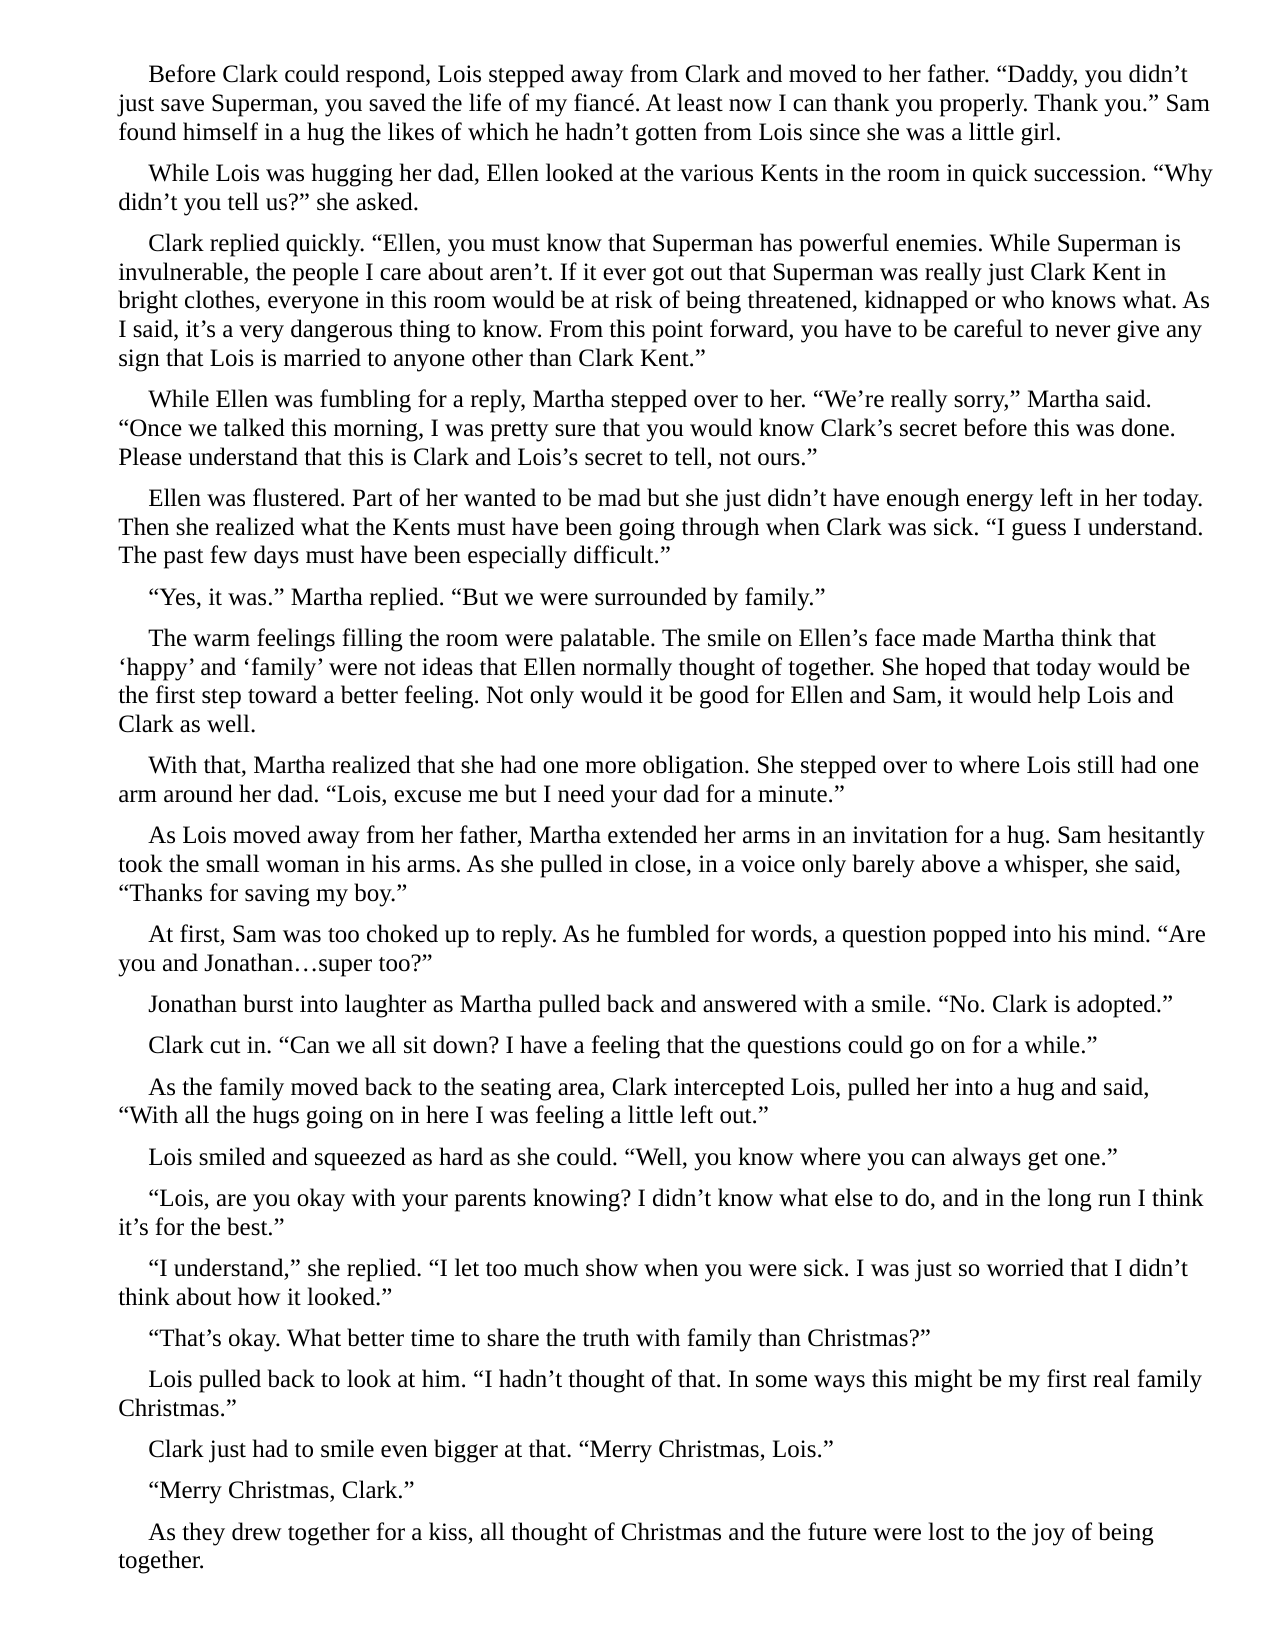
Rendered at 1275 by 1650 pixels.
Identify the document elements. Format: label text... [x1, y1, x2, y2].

text “Yes, it was.” Martha replied. “But we were surrounded by family.” [118, 582, 1216, 610]
text Jonathan burst into laughter as Martha pulled back and answered with a smile. “No. Clark is adopted.” [118, 989, 1216, 1018]
text “I understand,” she replied. “I let too much show when you were sick. I was just so worried that I didn’t think about how it looked.” [118, 1253, 1216, 1310]
text Before Clark could respond, Lois stepped away from Clark and moved to her father. “Daddy, you didn’t just save Superman, you saved the life of my fiancé. At least now I can thank you properly. Thank you.” Sam found himself in a hug the likes of which he hadn’t gotten from Lois since she was a little girl. [118, 59, 1216, 145]
text Clark replied quickly. “Ellen, you must know that Superman has powerful enemies. While Superman is invulnerable, the people I care about aren’t. If it ever got out that Superman was really just Clark Kent in bright clothes, everyone in this room would be at risk of being threatened, kidnapped or who knows what. As I said, it’s a very dangerous thing to know. From this point forward, you have to be careful to never give any sign that Lois is married to anyone other than Clark Kent.” [118, 228, 1216, 372]
text Lois smiled and squeezed as hard as she could. “Well, you know where you can always get one.” [118, 1142, 1216, 1170]
text As the family moved back to the seating area, Clark intercepted Lois, pulled her into a hug and said, “With all the hugs going on in here I was feeling a little left out.” [118, 1072, 1216, 1129]
text Ellen was flustered. Part of her wanted to be mad but she just didn’t have enough energy left in her today. Then she realized what the Kents must have been going through when Clark was sick. “I guess I understand. The past few days must have been especially difficult.” [118, 483, 1216, 569]
text “Merry Christmas, Clark.” [118, 1475, 1216, 1504]
text “That’s okay. What better time to share the truth with family than Christmas?” [118, 1323, 1216, 1352]
text As they drew together for a kiss, all thought of Christmas and the future were lost to the joy of being together. [118, 1517, 1216, 1574]
text Clark cut in. “Can we all sit down? I have a feeling that the questions could go on for a while.” [118, 1030, 1216, 1059]
text As Lois moved away from her father, Martha extended her arms in an invitation for a hug. Sam hesitantly took the small woman in his arms. As she pulled in close, in a voice only barely above a whisper, she said, “Thanks for saving my boy.” [118, 820, 1216, 907]
text At first, Sam was too choked up to reply. As he fumbled for words, a question popped into his mind. “Are you and Jonathan…super too?” [118, 919, 1216, 977]
text The warm feelings filling the room were palatable. The smile on Ellen’s face made Martha think that ‘happy’ and ‘family’ were not ideas that Ellen normally thought of together. She hoped that today would be the first step toward a better feeling. Not only would it be good for Ellen and Sam, it would help Lois and Clark as well. [118, 623, 1216, 738]
text Lois pulled back to look at him. “I hadn’t thought of that. In some ways this might be my first real family Christmas.” [118, 1364, 1216, 1422]
text While Lois was hugging her dad, Ellen looked at the various Kents in the room in quick succession. “Why didn’t you tell us?” she asked. [118, 158, 1216, 215]
text Clark just had to smile even bigger at that. “Merry Christmas, Lois.” [118, 1434, 1216, 1463]
text With that, Martha realized that she had one more obligation. She stepped over to where Lois still had one arm around her dad. “Lois, excuse me but I need your dad for a minute.” [118, 750, 1216, 808]
text “Lois, are you okay with your parents knowing? I didn’t know what else to do, and in the long run I think it’s for the best.” [118, 1183, 1216, 1240]
text While Ellen was fumbling for a reply, Martha stepped over to her. “We’re really sorry,” Martha said. “Once we talked this morning, I was pretty sure that you would know Clark’s secret before this was done. Please understand that this is Clark and Lois’s secret to tell, not ours.” [118, 384, 1216, 470]
